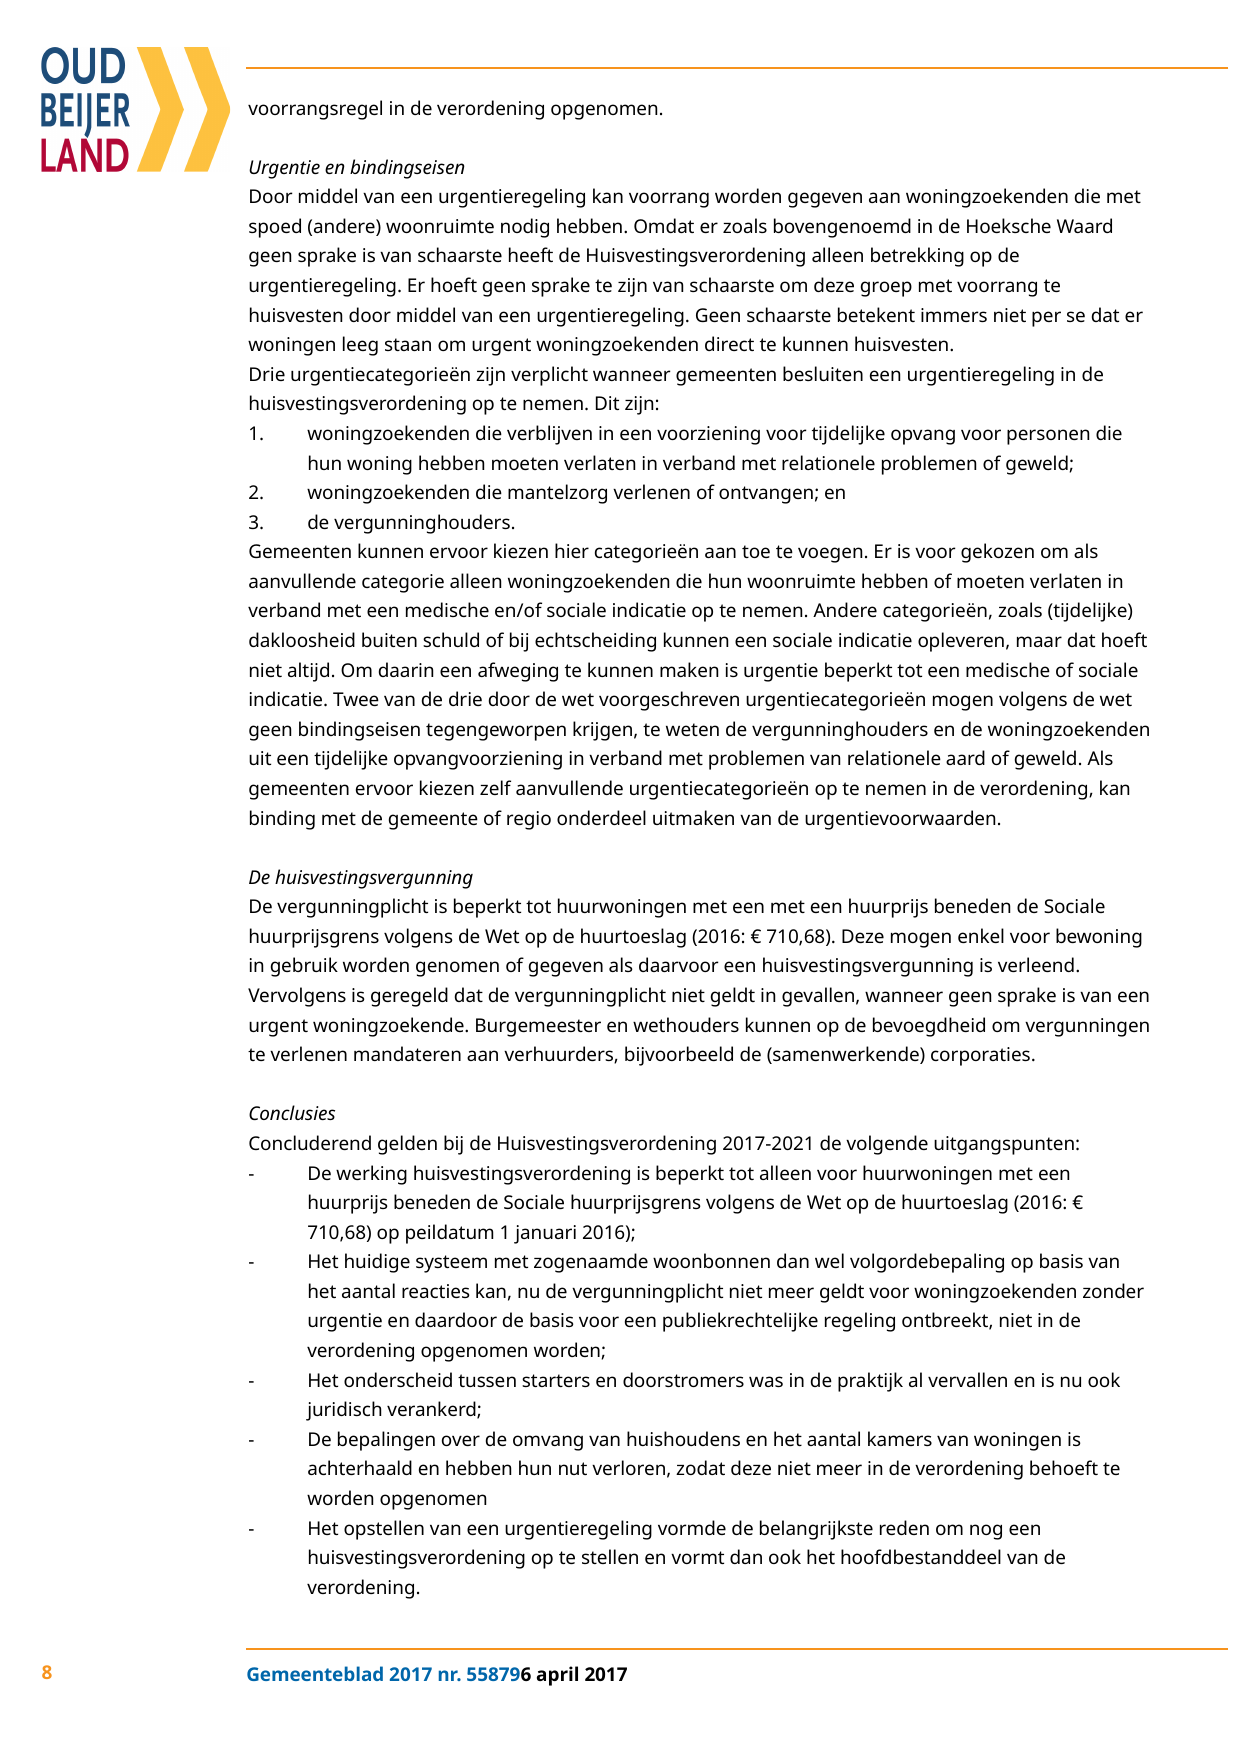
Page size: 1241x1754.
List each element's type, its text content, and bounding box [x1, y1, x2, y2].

text Concluderend gelden bij de Huisvestingsverordening 2017-2021 de volgende uitgangspunten: [248, 1130, 1152, 1156]
text Conclusies [248, 1101, 1152, 1126]
text voorrangsregel in de verordening opgenomen. [248, 95, 1152, 121]
list De werking huisvestingsverordening is beperkt tot alleen voor huurwoningen met een huurprijs beneden de Sociale huurprijsgrens volgens de Wet op de huurtoeslag (2016: € 710,68) op peildatum 1 januari 2016); [248, 1160, 1152, 1245]
list woningzoekenden die verblijven in een voorziening voor tijdelijke opvang voor personen die hun woning hebben moeten verlaten in verband met relationele problemen of geweld; [248, 420, 1152, 476]
list Het huidige systeem met zogenaamde woonbonnen dan wel volgordebepaling op basis van het aantal reacties kan, nu de vergunningplicht niet meer geldt voor woningzoekenden zonder urgentie en daardoor de basis voor een publiekrechtelijke regeling ontbreekt, niet in de verordening opgenomen worden; [248, 1248, 1152, 1363]
list woningzoekenden die mantelzorg verlenen of ontvangen; en [248, 479, 1152, 505]
picture [41, 47, 231, 172]
list De bepalingen over de omvang van huishoudens en het aantal kamers van woningen is achterhaald en hebben hun nut verloren, zodat deze niet meer in de verordening behoeft te worden opgenomen [248, 1426, 1152, 1511]
text Urgentie en bindingseisen [248, 154, 1152, 180]
list Het onderscheid tussen starters en doorstromers was in de praktijk al vervallen en is nu ook juridisch verankerd; [248, 1367, 1152, 1422]
text De huisvestingsvergunning [248, 864, 1152, 890]
list Het opstellen van een urgentieregeling vormde de belangrijkste reden om nog een huisvestingsverordening op te stellen en vormt dan ook het hoofdbestanddeel van de verordening. [248, 1515, 1152, 1600]
text Gemeenten kunnen ervoor kiezen hier categorieën aan toe te voegen. Er is voor gekozen om als aanvullende categorie alleen woningzoekenden die hun woonruimte hebben of moeten verlaten in verband met een medische en/of sociale indicatie op te nemen. Andere categorieën, zoals (tijdelijke) dakloosheid buiten schuld of bij echtscheiding kunnen een sociale indicatie opleveren, maar dat hoeft niet altijd. Om daarin een afweging te kunnen maken is urgentie beperkt tot een medische of sociale indicatie. Twee van de drie door de wet voorgeschreven urgentiecategorieën mogen volgens de wet geen bindingseisen tegengeworpen krijgen, te weten de vergunninghouders en de woningzoekenden uit een tijdelijke opvangvoorziening in verband met problemen van relationele aard of geweld. Als gemeenten ervoor kiezen zelf aanvullende urgentiecategorieën op te nemen in de verordening, kan binding met de gemeente of regio onderdeel uitmaken van de urgentievoorwaarden. [248, 538, 1152, 831]
text Drie urgentiecategorieën zijn verplicht wanneer gemeenten besluiten een urgentieregeling in de huisvestingsverordening op te nemen. Dit zijn: [248, 361, 1152, 416]
list de vergunninghouders. [248, 509, 1152, 535]
text De vergunningplicht is beperkt tot huurwoningen met een met een huurprijs beneden de Sociale huurprijsgrens volgens de Wet op de huurtoeslag (2016: € 710,68). Deze mogen enkel voor bewoning in gebruik worden genomen of gegeven als daarvoor een huisvestingsvergunning is verleend. Vervolgens is geregeld dat de vergunningplicht niet geldt in gevallen, wanneer geen sprake is van een urgent woningzoekende. Burgemeester en wethouders kunnen op de bevoegdheid om vergunningen te verlenen mandateren aan verhuurders, bijvoorbeeld de (samenwerkende) corporaties. [248, 893, 1152, 1067]
text Door middel van een urgentieregeling kan voorrang worden gegeven aan woningzoekenden die met spoed (andere) woonruimte nodig hebben. Omdat er zoals bovengenoemd in de Hoeksche Waard geen sprake is van schaarste heeft de Huisvestingsverordening alleen betrekking op de urgentieregeling. Er hoeft geen sprake te zijn van schaarste om deze groep met voorrang te huisvesten door middel van een urgentieregeling. Geen schaarste betekent immers niet per se dat er woningen leeg staan om urgent woningzoekenden direct te kunnen huisvesten. [248, 183, 1152, 357]
